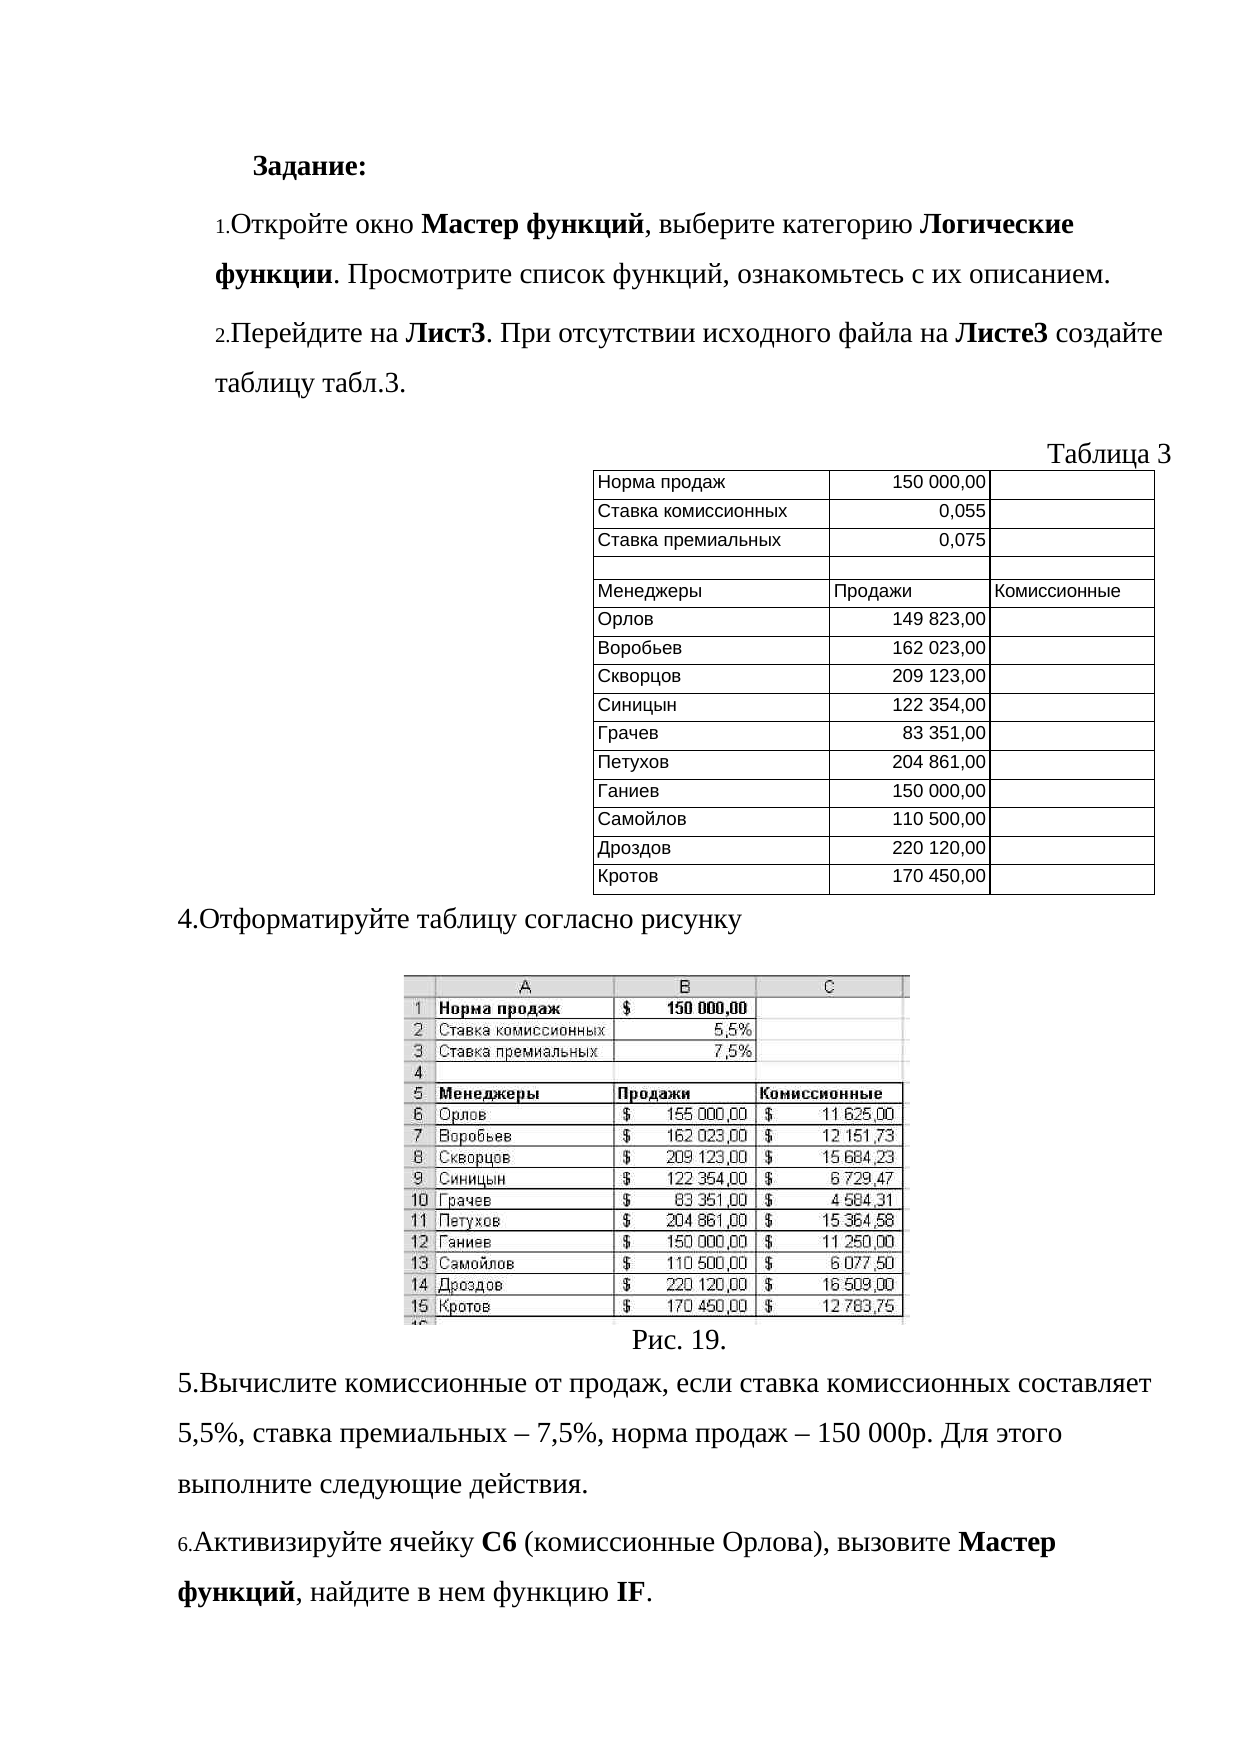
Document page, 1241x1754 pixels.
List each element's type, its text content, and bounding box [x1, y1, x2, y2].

table_cell [991, 837, 1154, 864]
list Откройте окно Мастер функций, выберите категорию Логические функции. Просмотрите список функций, ознакомьтесь с их описанием. [215, 206, 1131, 290]
table_cell [991, 808, 1154, 836]
text Таблица 3 [177, 436, 1172, 470]
table_cell 170 450,00 [830, 865, 989, 894]
table_cell 0,055 [830, 500, 989, 527]
table_cell 122 354,00 [830, 694, 989, 721]
text Задание: [177, 148, 1181, 181]
table_header [991, 471, 1154, 499]
table_cell [991, 751, 1154, 778]
picture [403, 975, 910, 1325]
table_cell [991, 694, 1154, 721]
table_cell Самойлов [594, 808, 829, 836]
table_cell Менеджеры [594, 580, 829, 607]
table_cell 110 500,00 [830, 808, 989, 836]
table_cell Ганиев [594, 780, 829, 807]
table_cell [991, 637, 1154, 664]
table_cell [1150, 557, 1154, 578]
table_cell [991, 529, 1154, 556]
table_cell [991, 665, 1154, 693]
table_cell Грачев [594, 722, 829, 750]
table_cell 149 823,00 [830, 608, 989, 636]
table_cell 162 023,00 [830, 637, 989, 664]
table_cell [991, 500, 1154, 527]
table_cell Синицын [594, 694, 829, 721]
table_cell 204 861,00 [830, 751, 989, 778]
table_cell [991, 780, 1154, 807]
list Вычислите комиссионные от продаж, если ставка комиссионных составляет 5,5%, ставка премиальных – 7,5%, норма продаж – 150 000р. Для этого выполните следующие действия. [177, 1365, 1181, 1499]
table_cell [991, 722, 1154, 750]
table_cell Скворцов [594, 665, 829, 693]
table_header Норма продаж [594, 471, 829, 499]
table_cell 83 351,00 [830, 722, 989, 750]
list Активизируйте ячейку С6 (комиссионные Орлова), вызовите Мастер функций, найдите в нем функцию IF. [177, 1524, 1181, 1608]
table_cell Дроздов [594, 837, 829, 864]
table_cell [825, 557, 829, 578]
table_cell 150 000,00 [830, 780, 989, 807]
table_cell Продажи [830, 580, 989, 607]
list Отформатируйте таблицу согласно рисунку [177, 906, 1181, 934]
table_cell 0,075 [830, 529, 989, 556]
table_cell Кротов [594, 865, 829, 894]
table_cell Петухов [594, 751, 829, 778]
table_cell [991, 865, 1154, 894]
table_header 150 000,00 [830, 471, 989, 499]
table_cell Комиссионные [991, 580, 1154, 607]
text Рис. 19. [177, 984, 1181, 1355]
table_cell Воробьев [594, 637, 829, 664]
table_cell [991, 608, 1154, 636]
table_cell Ставка комиссионных [594, 500, 829, 527]
table_cell 220 120,00 [830, 837, 989, 864]
table_cell 209 123,00 [830, 665, 989, 693]
list Перейдите на Лист3. При отсутствии исходного файла на Листе3 создайте таблицу табл.3. [215, 315, 1181, 398]
table_cell Ставка премиальных [594, 529, 829, 556]
table_cell Орлов [594, 608, 829, 636]
